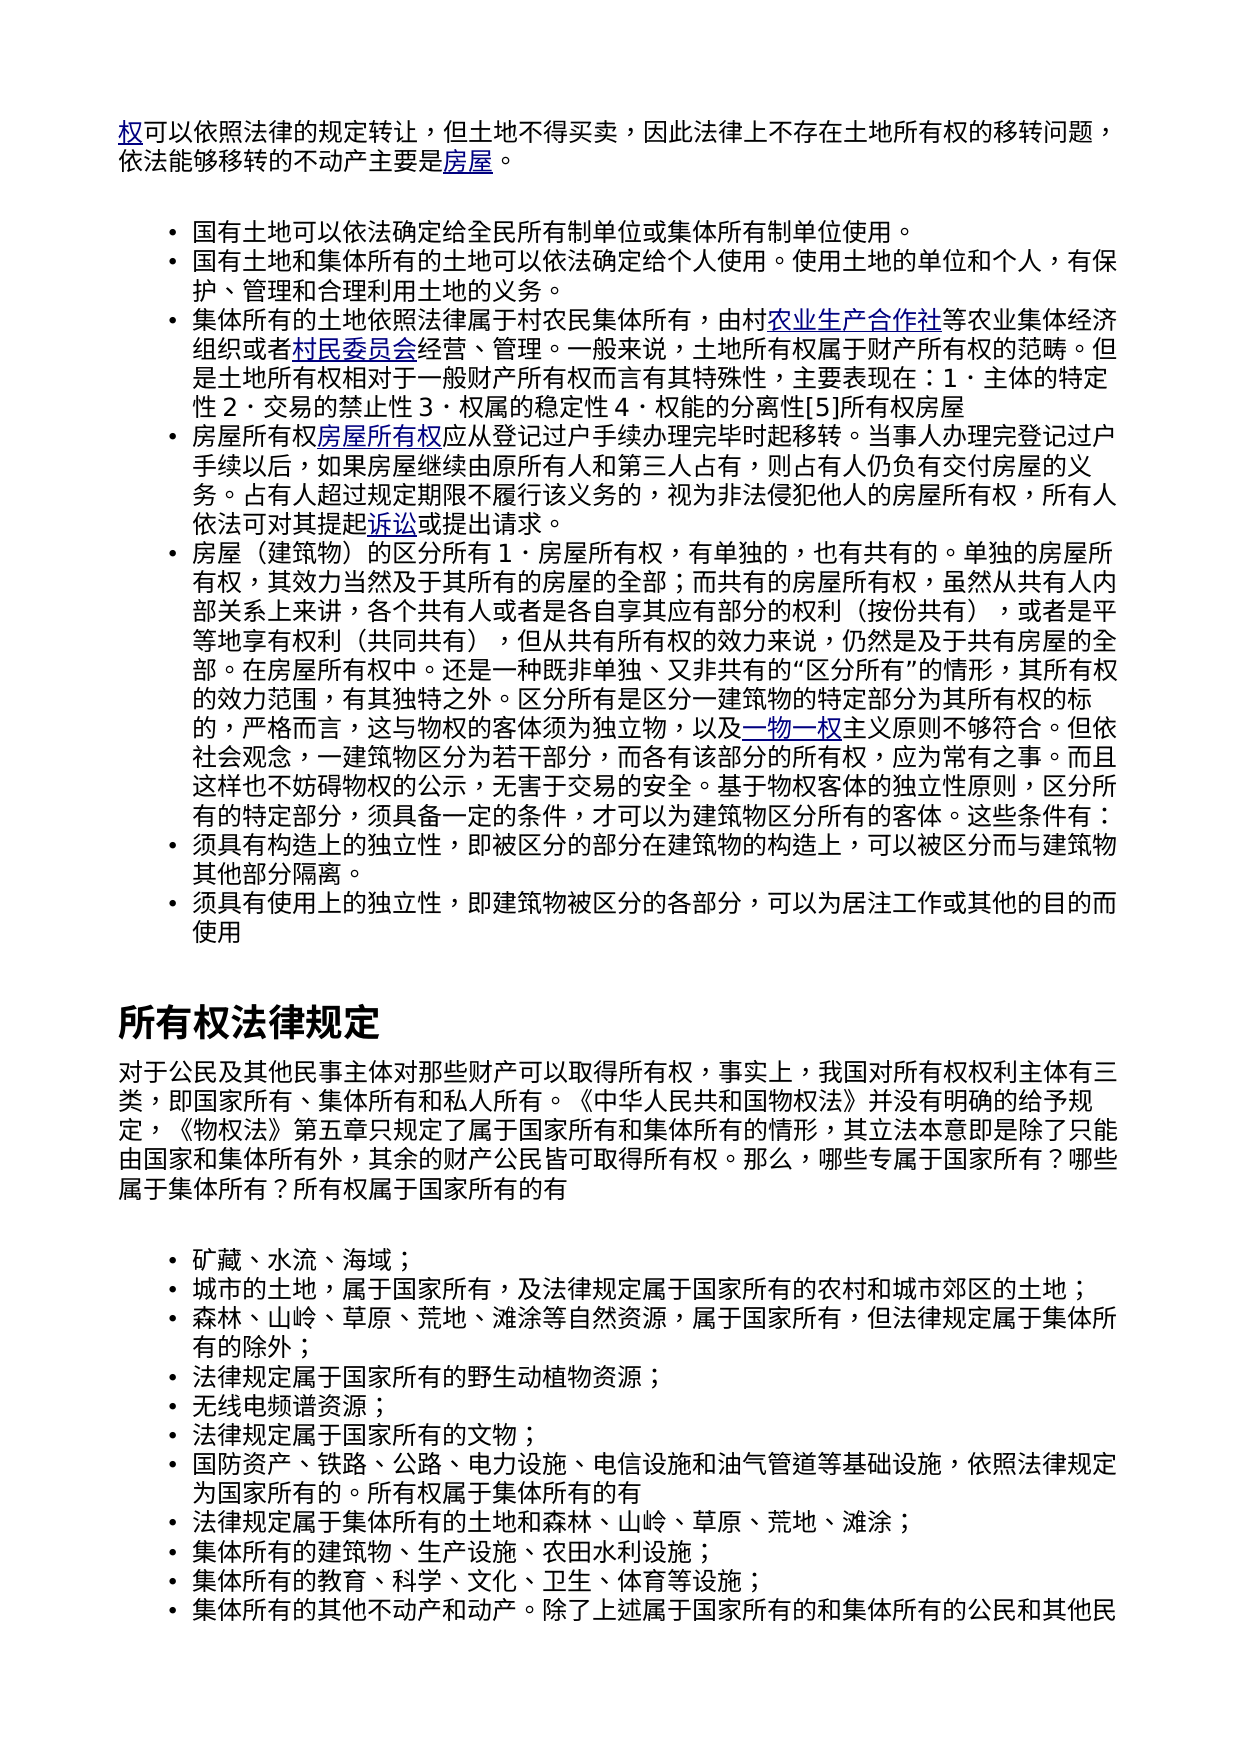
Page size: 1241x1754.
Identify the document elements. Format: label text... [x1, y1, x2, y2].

list 国防资产、铁路、公路、电力设施、电信设施和油气管道等基础设施，依照法律规定为国家所有的。所有权属于集体所有的有 [177, 1450, 1122, 1508]
list 国有土地和集体所有的土地可以依法确定给个人使用。使用土地的单位和个人，有保护、管理和合理利用土地的义务。 [177, 248, 1122, 306]
list 房屋（建筑物）的区分所有1．房屋所有权，有单独的，也有共有的。单独的房屋所有权，其效力当然及于其所有的房屋的全部；而共有的房屋所有权，虽然从共有人内部关系上来讲，各个共有人或者是各自享其应有部分的权利（按份共有），或者是平等地享有权利（共同共有），但从共有所有权的效力来说，仍然是及于共有房屋的全部。在房屋所有权中。还是一种既非单独、又非共有的“区分所有”的情形，其所有权的效力范围，有其独特之外。区分所有是区分一建筑物的特定部分为其所有权的标的，严格而言，这与物权的客体须为独立物，以及一物一权主义原则不够符合。但依社会观念，一建筑物区分为若干部分，而各有该部分的所有权，应为常有之事。而且这样也不妨碍物权的公示，无害于交易的安全。基于物权客体的独立性原则，区分所有的特定部分，须具备一定的条件，才可以为建筑物区分所有的客体。这些条件有： [177, 539, 1122, 831]
list 城市的土地，属于国家所有，及法律规定属于国家所有的农村和城市郊区的土地； [177, 1275, 1122, 1304]
list 法律规定属于国家所有的文物； [177, 1421, 1122, 1450]
text 对于公民及其他民事主体对那些财产可以取得所有权，事实上，我国对所有权权利主体有三类，即国家所有、集体所有和私人所有。《中华人民共和国物权法》并没有明确的给予规定，《物权法》第五章只规定了属于国家所有和集体所有的情形，其立法本意即是除了只能由国家和集体所有外，其余的财产公民皆可取得所有权。那么，哪些专属于国家所有？哪些属于集体所有？所有权属于国家所有的有 [118, 1058, 1122, 1204]
list 须具有构造上的独立性，即被区分的部分在建筑物的构造上，可以被区分而与建筑物其他部分隔离。 [177, 831, 1122, 889]
list 法律规定属于集体所有的土地和森林、山岭、草原、荒地、滩涂； [177, 1508, 1122, 1538]
list 无线电频谱资源； [177, 1392, 1122, 1421]
list 森林、山岭、草原、荒地、滩涂等自然资源，属于国家所有，但法律规定属于集体所有的除外； [177, 1304, 1122, 1363]
list 房屋所有权房屋所有权应从登记过户手续办理完毕时起移转。当事人办理完登记过户手续以后，如果房屋继续由原所有人和第三人占有，则占有人仍负有交付房屋的义务。占有人超过规定期限不履行该义务的，视为非法侵犯他人的房屋所有权，所有人依法可对其提起诉讼或提出请求。 [177, 423, 1122, 539]
text 权可以依照法律的规定转让，但土地不得买卖，因此法律上不存在土地所有权的移转问题，依法能够移转的不动产主要是房屋。 [118, 118, 1122, 176]
list 法律规定属于国家所有的野生动植物资源； [177, 1363, 1122, 1392]
subtitle 所有权法律规定 [118, 1002, 1122, 1046]
list 矿藏、水流、海域； [177, 1246, 1122, 1275]
list 集体所有的教育、科学、文化、卫生、体育等设施； [177, 1567, 1122, 1596]
list 国有土地可以依法确定给全民所有制单位或集体所有制单位使用。 [177, 218, 1122, 248]
list 须具有使用上的独立性，即建筑物被区分的各部分，可以为居注工作或其他的目的而使用 [177, 889, 1122, 948]
list 集体所有的土地依照法律属于村农民集体所有，由村农业生产合作社等农业集体经济组织或者村民委员会经营、管理。一般来说，土地所有权属于财产所有权的范畴。但是土地所有权相对于一般财产所有权而言有其特殊性，主要表现在：1．主体的特定性2．交易的禁止性3．权属的稳定性4．权能的分离性[5]所有权房屋 [177, 306, 1122, 423]
list 集体所有的建筑物、生产设施、农田水利设施； [177, 1538, 1122, 1567]
list 集体所有的其他不动产和动产。除了上述属于国家所有的和集体所有的公民和其他民 [177, 1596, 1122, 1625]
